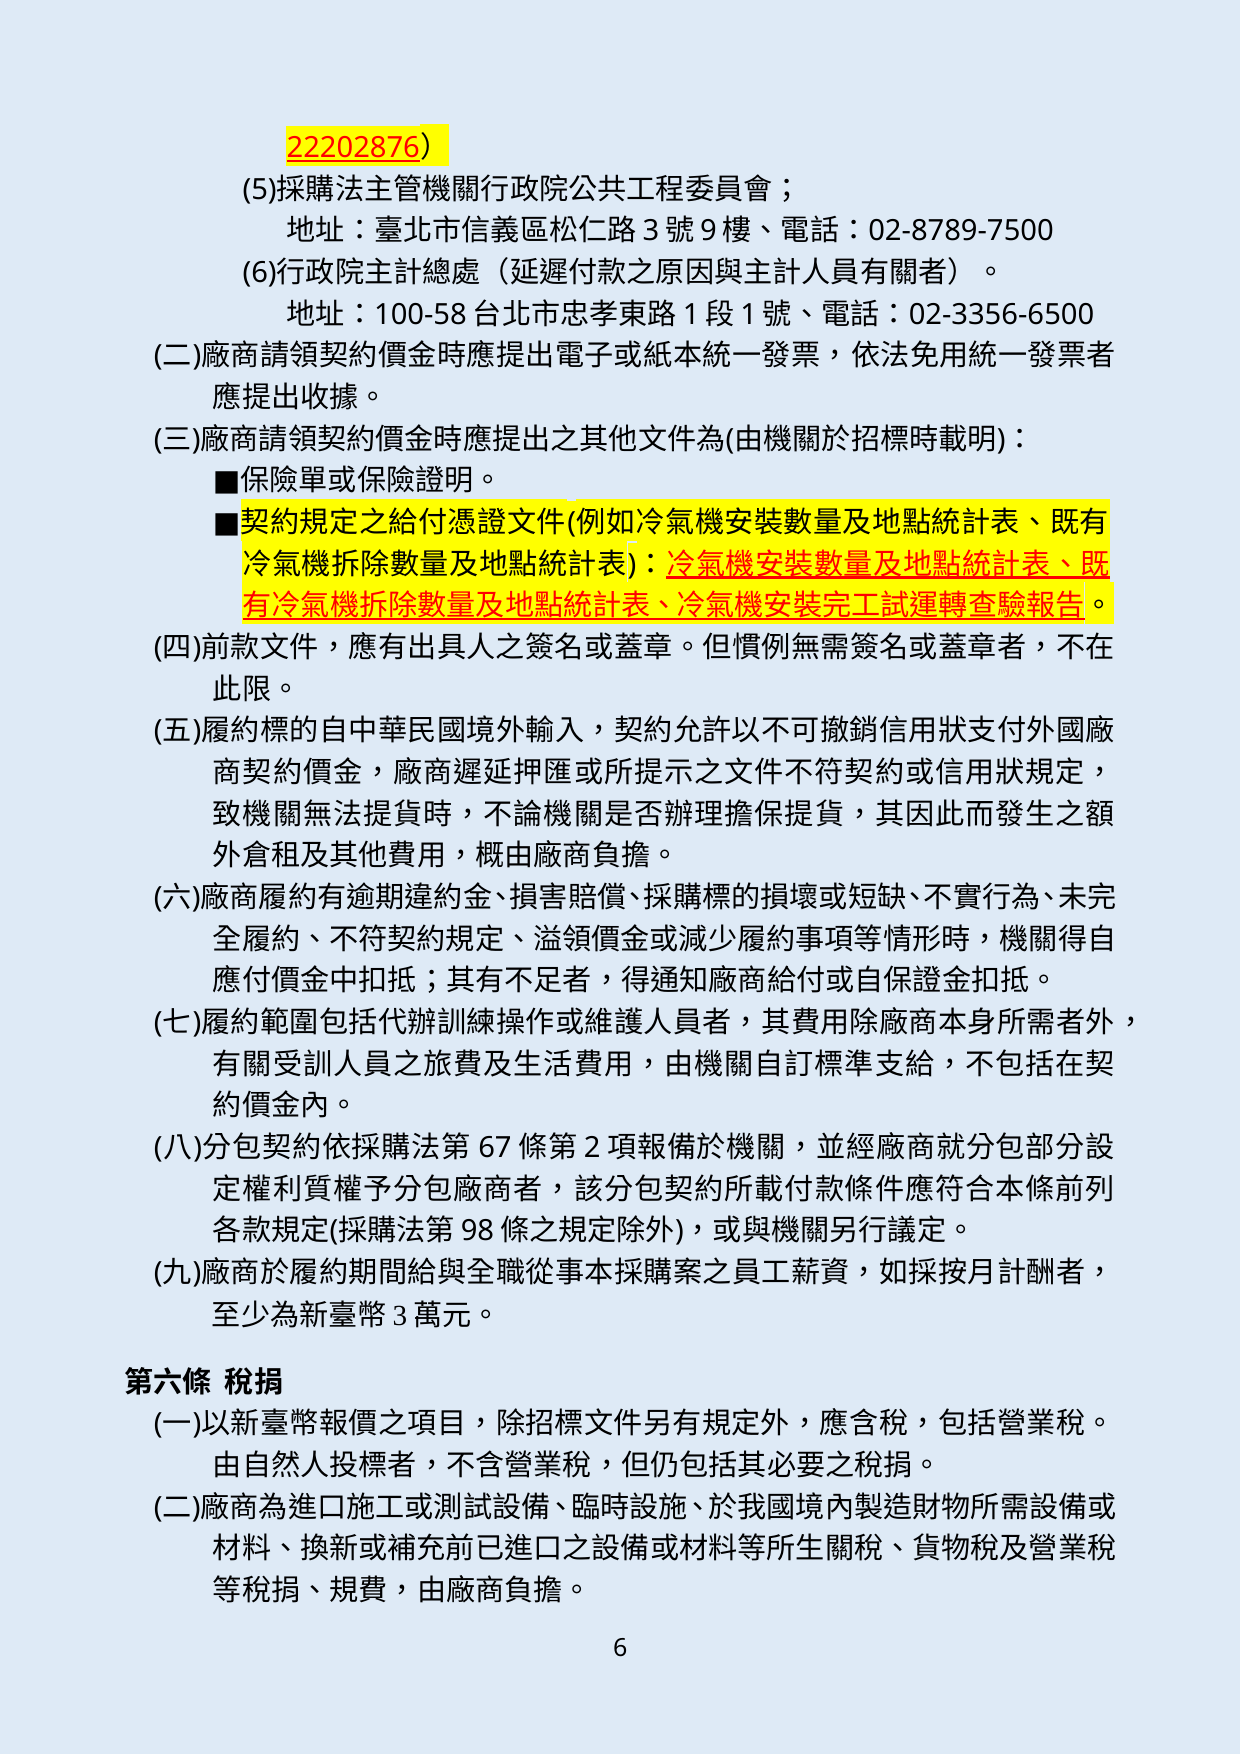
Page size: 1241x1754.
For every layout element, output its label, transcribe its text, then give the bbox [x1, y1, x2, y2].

text 第六條 稅捐 [124, 1359, 1116, 1400]
text (八)分包契約依採購法第67條第2項報備於機關，並經廠商就分包部分設定權利質權予分包廠商者，該分包契約所載付款條件應符合本條前列各款規定(採購法第98條之規定除外)，或與機關另行議定。 [154, 1124, 1116, 1249]
text (四)前款文件，應有出具人之簽名或蓋章。但慣例無需簽名或蓋章者，不在此限。 [154, 624, 1116, 707]
text (二)廠商為進口施工或測試設備、臨時設施、於我國境內製造財物所需設備或材料、換新或補充前已進口之設備或材料等所生關稅、貨物稅及營業稅等稅捐、規費，由廠商負擔。 [154, 1484, 1116, 1609]
text 地址：100-58台北市忠孝東路1段1號、電話：02-3356-6500 [286, 291, 1116, 332]
text (一)以新臺幣報價之項目，除招標文件另有規定外，應含稅，包括營業稅。由自然人投標者，不含營業稅，但仍包括其必要之稅捐。 [154, 1400, 1116, 1484]
text (二)廠商請領契約價金時應提出電子或紙本統一發票，依法免用統一發票者應提出收據。 [154, 332, 1116, 416]
text (6)行政院主計總處（延遲付款之原因與主計人員有關者）。 [242, 249, 1116, 291]
text ■契約規定之給付憑證文件(例如冷氣機安裝數量及地點統計表、既有冷氣機拆除數量及地點統計表)：冷氣機安裝數量及地點統計表、既有冷氣機拆除數量及地點統計表、冷氣機安裝完工試運轉查驗報告。 [213, 499, 1110, 624]
text (九)廠商於履約期間給與全職從事本採購案之員工薪資，如採按月計酬者，至少為新臺幣3萬元。 [154, 1249, 1116, 1334]
text (六)廠商履約有逾期違約金、損害賠償、採購標的損壞或短缺、不實行為、未完全履約、不符契約規定、溢領價金或減少履約事項等情形時，機關得自應付價金中扣抵；其有不足者，得通知廠商給付或自保證金扣抵。 [154, 874, 1116, 999]
text (五)履約標的自中華民國境外輸入，契約允許以不可撤銷信用狀支付外國廠商契約價金，廠商遲延押匯或所提示之文件不符契約或信用狀規定，致機關無法提貨時，不論機關是否辦理擔保提貨，其因此而發生之額外倉租及其他費用，概由廠商負擔。 [154, 707, 1116, 874]
text 22202876） [286, 124, 1116, 166]
text 地址：臺北市信義區松仁路3號9樓、電話：02-8789-7500 [286, 207, 1116, 249]
text (三)廠商請領契約價金時應提出之其他文件為(由機關於招標時載明)： [154, 416, 1116, 457]
text (七)履約範圍包括代辦訓練操作或維護人員者，其費用除廠商本身所需者外，有關受訓人員之旅費及生活費用，由機關自訂標準支給，不包括在契約價金內。 [154, 999, 1116, 1124]
text ■保險單或保險證明。 [213, 457, 1110, 499]
text (5)採購法主管機關行政院公共工程委員會； [242, 166, 1116, 207]
